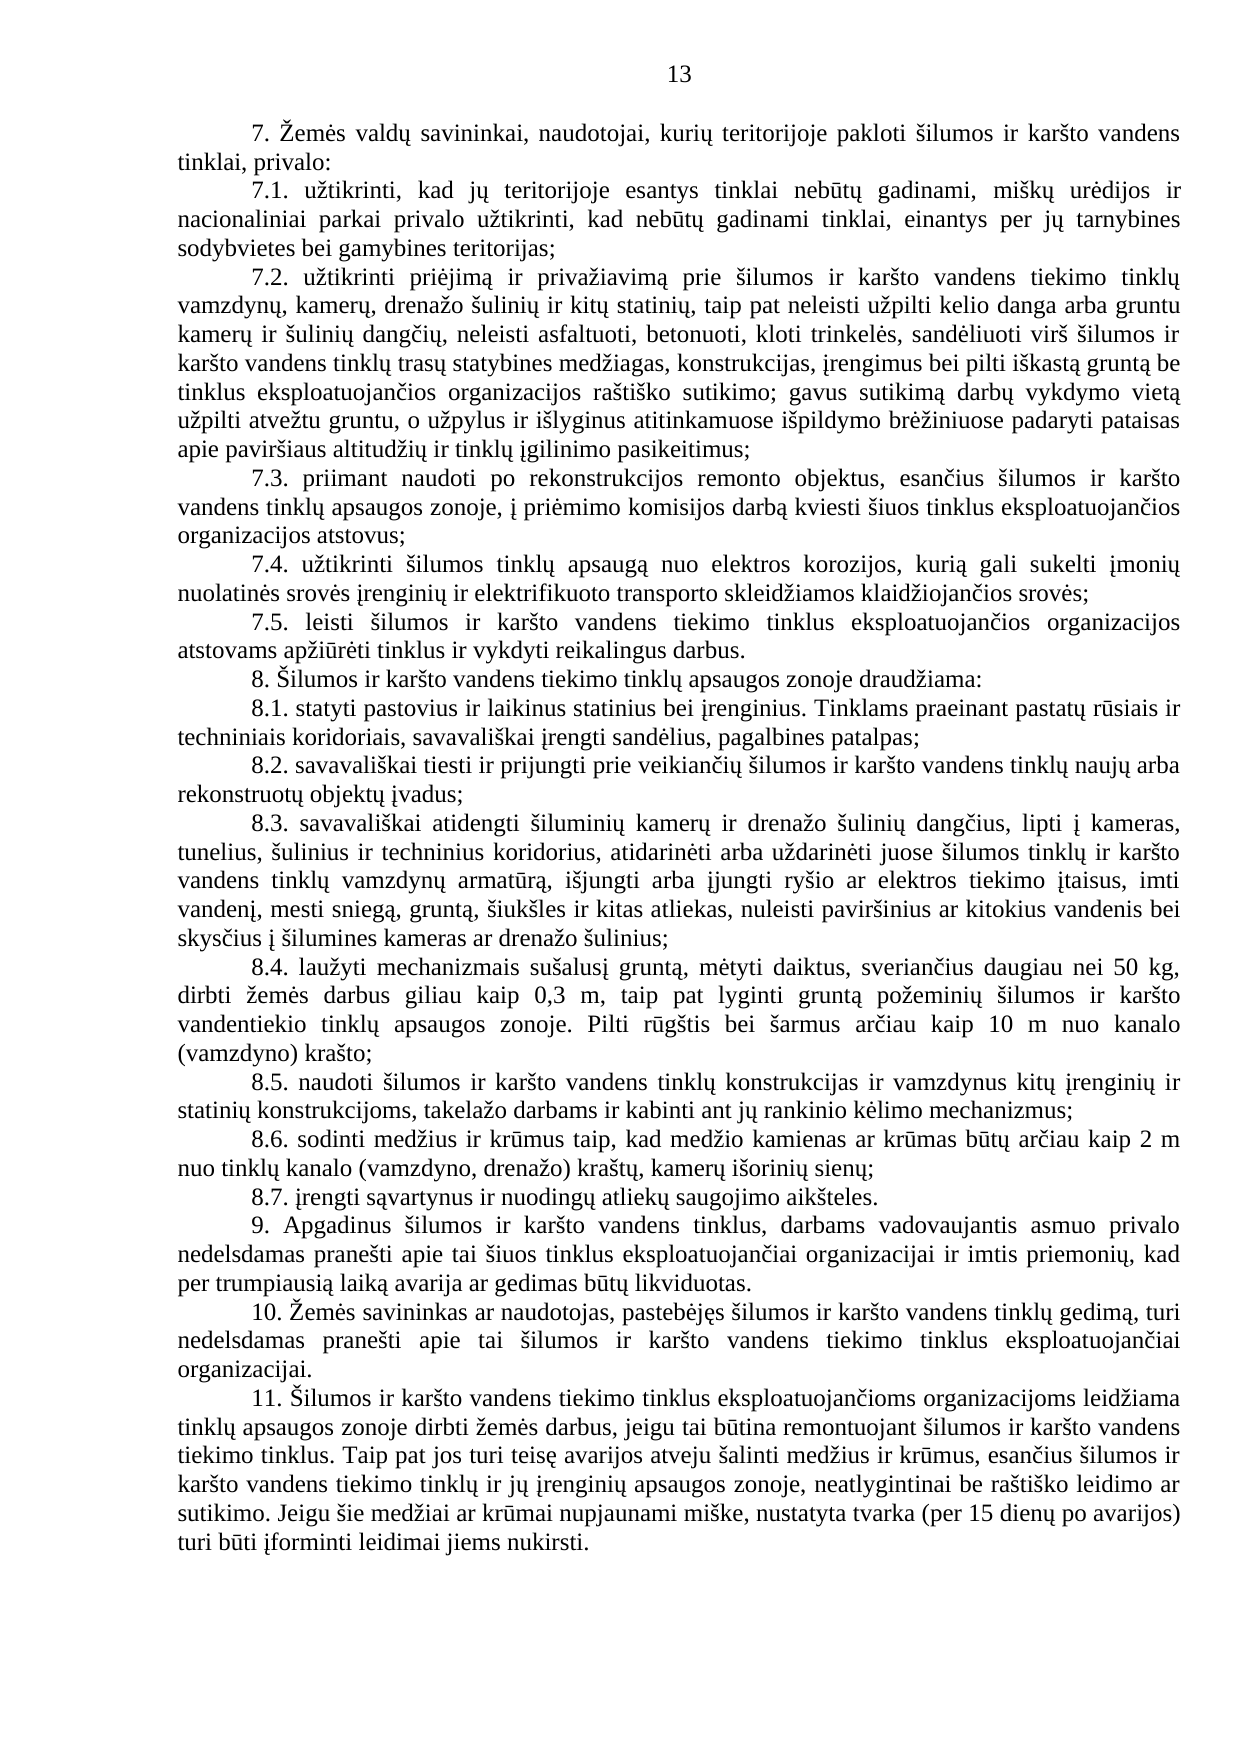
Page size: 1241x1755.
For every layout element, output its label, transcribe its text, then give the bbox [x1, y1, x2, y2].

text 8.7. įrengti sąvartynus ir nuodingų atliekų saugojimo aikšteles. [177, 1182, 1181, 1211]
text 8.1. statyti pastovius ir laikinus statinius bei įrenginius. Tinklams praeinant pastatų rūsiais ir techniniais koridoriais, savavališkai įrengti sandėlius, pagalbines patalpas; [177, 693, 1181, 751]
text 9. Apgadinus šilumos ir karšto vandens tinklus, darbams vadovaujantis asmuo privalo nedelsdamas pranešti apie tai šiuos tinklus eksploatuojančiai organizacijai ir imtis priemonių, kad per trumpiausią laiką avarija ar gedimas būtų likviduotas. [177, 1211, 1181, 1297]
text 7.2. užtikrinti priėjimą ir privažiavimą prie šilumos ir karšto vandens tiekimo tinklų vamzdynų, kamerų, drenažo šulinių ir kitų statinių, taip pat neleisti užpilti kelio danga arba gruntu kamerų ir šulinių dangčių, neleisti asfaltuoti, betonuoti, kloti trinkelės, sandėliuoti virš šilumos ir karšto vandens tinklų trasų statybines medžiagas, konstrukcijas, įrengimus bei pilti iškastą gruntą be tinklus eksploatuojančios organizacijos raštiško sutikimo; gavus sutikimą darbų vykdymo vietą užpilti atvežtu gruntu, o užpylus ir išlyginus atitinkamuose išpildymo brėžiniuose padaryti pataisas apie paviršiaus altitudžių ir tinklų įgilinimo pasikeitimus; [177, 262, 1181, 463]
text 7. Žemės valdų savininkai, naudotojai, kurių teritorijoje pakloti šilumos ir karšto vandens tinklai, privalo: [177, 118, 1181, 176]
text 8.6. sodinti medžius ir krūmus taip, kad medžio kamienas ar krūmas būtų arčiau kaip 2 m nuo tinklų kanalo (vamzdyno, drenažo) kraštų, kamerų išorinių sienų; [177, 1124, 1181, 1182]
text 7.3. priimant naudoti po rekonstrukcijos remonto objektus, esančius šilumos ir karšto vandens tinklų apsaugos zonoje, į priėmimo komisijos darbą kviesti šiuos tinklus eksploatuojančios organizacijos atstovus; [177, 463, 1181, 549]
text 8. Šilumos ir karšto vandens tiekimo tinklų apsaugos zonoje draudžiama: [177, 664, 1181, 693]
text 7.1. užtikrinti, kad jų teritorijoje esantys tinklai nebūtų gadinami, miškų urėdijos ir nacionaliniai parkai privalo užtikrinti, kad nebūtų gadinami tinklai, einantys per jų tarnybines sodybvietes bei gamybines teritorijas; [177, 176, 1181, 262]
text 10. Žemės savininkas ar naudotojas, pastebėjęs šilumos ir karšto vandens tinklų gedimą, turi nedelsdamas pranešti apie tai šilumos ir karšto vandens tiekimo tinklus eksploatuojančiai organizacijai. [177, 1297, 1181, 1383]
text 8.2. savavališkai tiesti ir prijungti prie veikiančių šilumos ir karšto vandens tinklų naujų arba rekonstruotų objektų įvadus; [177, 751, 1181, 808]
text 7.5. leisti šilumos ir karšto vandens tiekimo tinklus eksploatuojančios organizacijos atstovams apžiūrėti tinklus ir vykdyti reikalingus darbus. [177, 607, 1181, 664]
text 8.3. savavališkai atidengti šiluminių kamerų ir drenažo šulinių dangčius, lipti į kameras, tunelius, šulinius ir techninius koridorius, atidarinėti arba uždarinėti juose šilumos tinklų ir karšto vandens tinklų vamzdynų armatūrą, išjungti arba įjungti ryšio ar elektros tiekimo įtaisus, imti vandenį, mesti sniegą, gruntą, šiukšles ir kitas atliekas, nuleisti paviršinius ar kitokius vandenis bei skysčius į šilumines kameras ar drenažo šulinius; [177, 808, 1181, 952]
text 7.4. užtikrinti šilumos tinklų apsaugą nuo elektros korozijos, kurią gali sukelti įmonių nuolatinės srovės įrenginių ir elektrifikuoto transporto skleidžiamos klaidžiojančios srovės; [177, 549, 1181, 607]
text 11. Šilumos ir karšto vandens tiekimo tinklus eksploatuojančioms organizacijoms leidžiama tinklų apsaugos zonoje dirbti žemės darbus, jeigu tai būtina remontuojant šilumos ir karšto vandens tiekimo tinklus. Taip pat jos turi teisę avarijos atveju šalinti medžius ir krūmus, esančius šilumos ir karšto vandens tiekimo tinklų ir jų įrenginių apsaugos zonoje, neatlygintinai be raštiško leidimo ar sutikimo. Jeigu šie medžiai ar krūmai nupjaunami miške, nustatyta tvarka (per 15 dienų po avarijos) turi būti įforminti leidimai jiems nukirsti. [177, 1383, 1181, 1556]
text 8.4. laužyti mechanizmais sušalusį gruntą, mėtyti daiktus, sveriančius daugiau nei 50 kg, dirbti žemės darbus giliau kaip 0,3 m, taip pat lyginti gruntą požeminių šilumos ir karšto vandentiekio tinklų apsaugos zonoje. Pilti rūgštis bei šarmus arčiau kaip 10 m nuo kanalo (vamzdyno) krašto; [177, 952, 1181, 1067]
text 8.5. naudoti šilumos ir karšto vandens tinklų konstrukcijas ir vamzdynus kitų įrenginių ir statinių konstrukcijoms, takelažo darbams ir kabinti ant jų rankinio kėlimo mechanizmus; [177, 1067, 1181, 1124]
